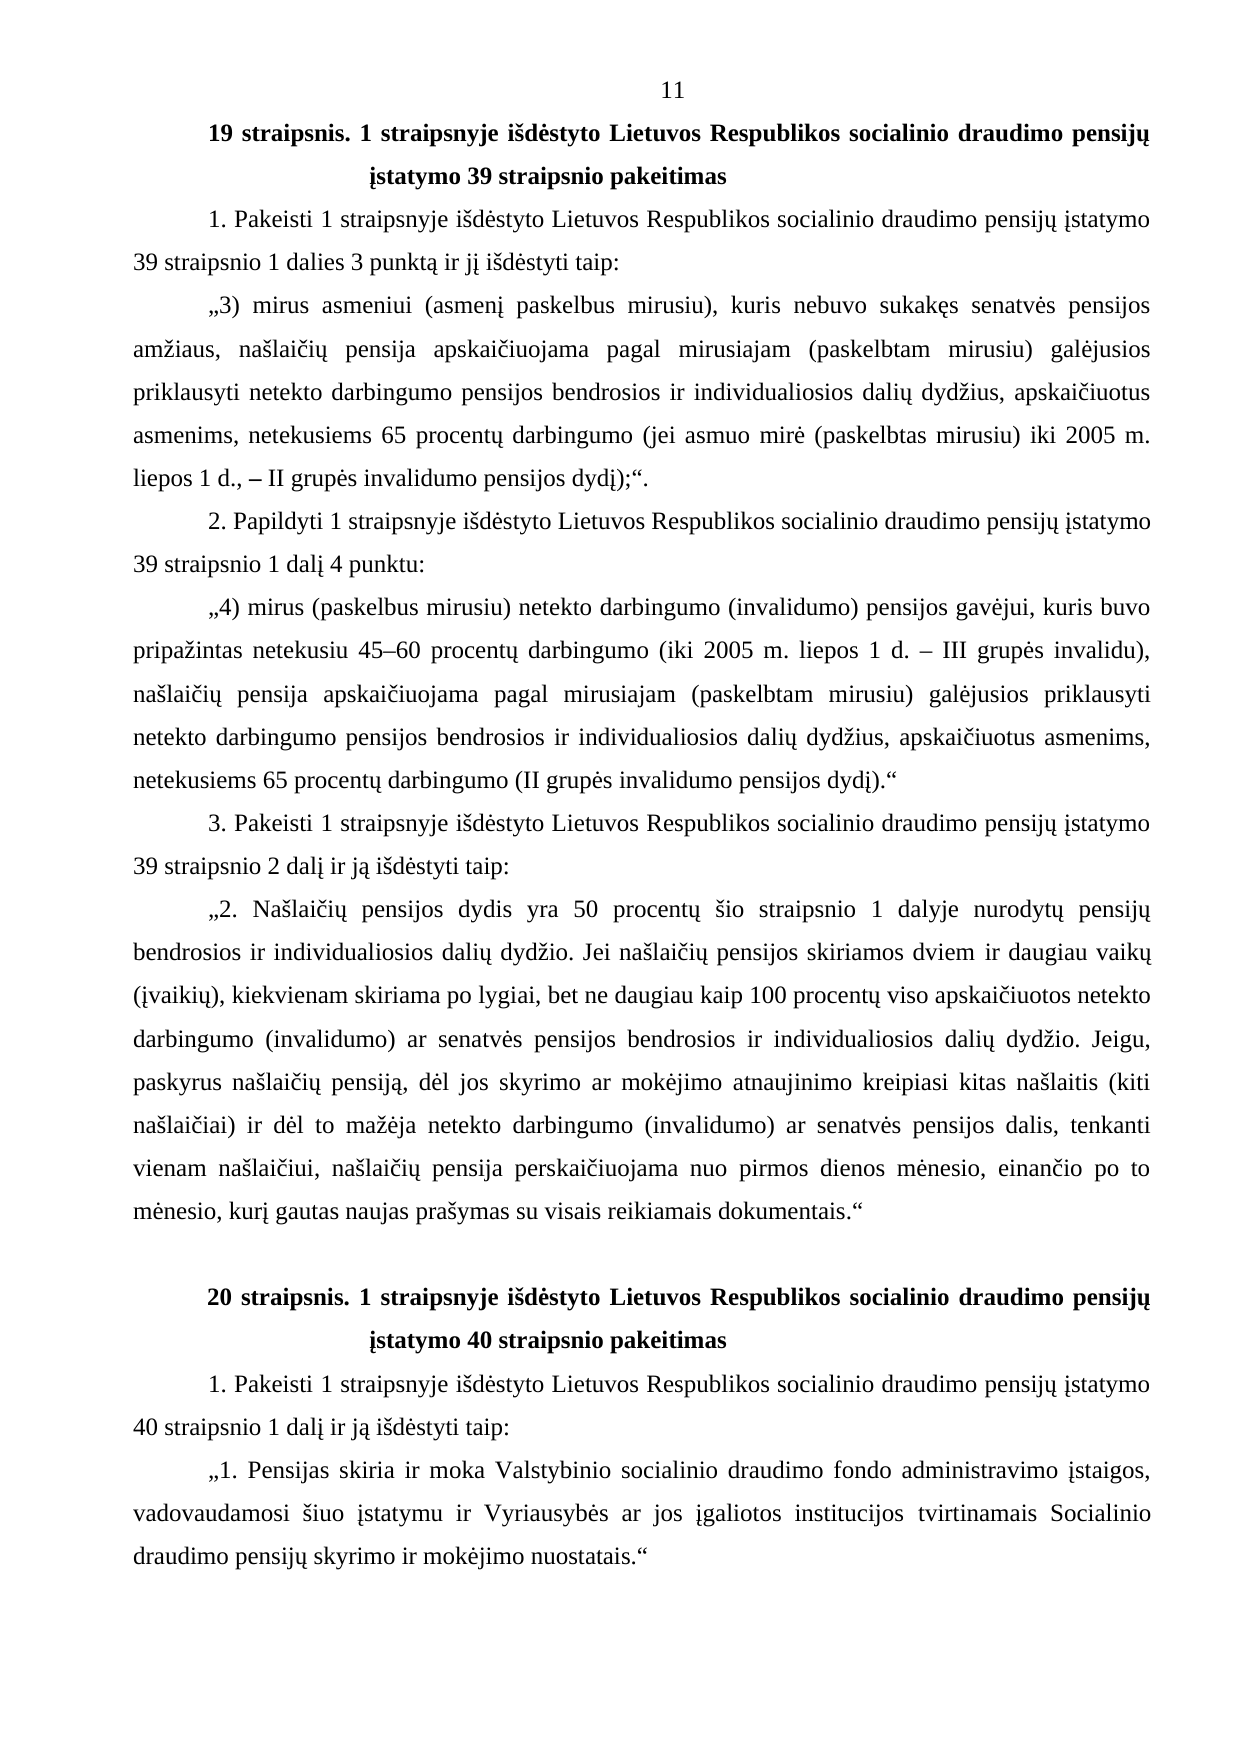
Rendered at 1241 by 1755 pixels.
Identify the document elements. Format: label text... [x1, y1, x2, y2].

text 3. Pakeisti 1 straipsnyje išdėstyto Lietuvos Respublikos socialinio draudimo pensijų įstatymo 39 straipsnio 2 dalį ir ją išdėstyti taip: [133, 808, 1152, 880]
text „3) mirus asmeniui (asmenį paskelbus mirusiu), kuris nebuvo sukakęs senatvės pensijos amžiaus, našlaičių pensija apskaičiuojama pagal mirusiajam (paskelbtam mirusiu) galėjusios priklausyti netekto darbingumo pensijos bendrosios ir individualiosios dalių dydžius, apskaičiuotus asmenims, netekusiems 65 procentų darbingumo (jei asmuo mirė (paskelbtas mirusiu) iki 2005 m. liepos 1 d., – II grupės invalidumo pensijos dydį);“. [133, 291, 1152, 492]
text „1. Pensijas skiria ir moka Valstybinio socialinio draudimo fondo administravimo įstaigos, vadovaudamosi šiuo įstatymu ir Vyriausybės ar jos įgaliotos institucijos tvirtinamais Socialinio draudimo pensijų skyrimo ir mokėjimo nuostatais.“ [133, 1455, 1152, 1570]
text „2. Našlaičių pensijos dydis yra 50 procentų šio straipsnio 1 dalyje nurodytų pensijų bendrosios ir individualiosios dalių dydžio. Jei našlaičių pensijos skiriamos dviem ir daugiau vaikų (įvaikių), kiekvienam skiriama po lygiai, bet ne daugiau kaip 100 procentų viso apskaičiuotos netekto darbingumo (invalidumo) ar senatvės pensijos bendrosios ir individualiosios dalių dydžio. Jeigu, paskyrus našlaičių pensiją, dėl jos skyrimo ar mokėjimo atnaujinimo kreipiasi kitas našlaitis (kiti našlaičiai) ir dėl to mažėja netekto darbingumo (invalidumo) ar senatvės pensijos dalis, tenkanti vienam našlaičiui, našlaičių pensija perskaičiuojama nuo pirmos dienos mėnesio, einančio po to mėnesio, kurį gautas naujas prašymas su visais reikiamais dokumentais.“ [133, 894, 1152, 1225]
text 1. Pakeisti 1 straipsnyje išdėstyto Lietuvos Respublikos socialinio draudimo pensijų įstatymo 39 straipsnio 1 dalies 3 punktą ir jį išdėstyti taip: [133, 204, 1152, 276]
text 1. Pakeisti 1 straipsnyje išdėstyto Lietuvos Respublikos socialinio draudimo pensijų įstatymo 40 straipsnio 1 dalį ir ją išdėstyti taip: [133, 1369, 1152, 1441]
text „4) mirus (paskelbus mirusiu) netekto darbingumo (invalidumo) pensijos gavėjui, kuris buvo pripažintas netekusiu 45–60 procentų darbingumo (iki 2005 m. liepos 1 d. – III grupės invalidu), našlaičių pensija apskaičiuojama pagal mirusiajam (paskelbtam mirusiu) galėjusios priklausyti netekto darbingumo pensijos bendrosios ir individualiosios dalių dydžius, apskaičiuotus asmenims, netekusiems 65 procentų darbingumo (II grupės invalidumo pensijos dydį).“ [133, 592, 1152, 794]
text 20 straipsnis. 1 straipsnyje išdėstyto Lietuvos Respublikos socialinio draudimo pensijų įstatymo 40 straipsnio pakeitimas [207, 1282, 1152, 1354]
text 19 straipsnis. 1 straipsnyje išdėstyto Lietuvos Respublikos socialinio draudimo pensijų įstatymo 39 straipsnio pakeitimas [208, 118, 1152, 190]
text 2. Papildyti 1 straipsnyje išdėstyto Lietuvos Respublikos socialinio draudimo pensijų įstatymo 39 straipsnio 1 dalį 4 punktu: [133, 506, 1152, 578]
